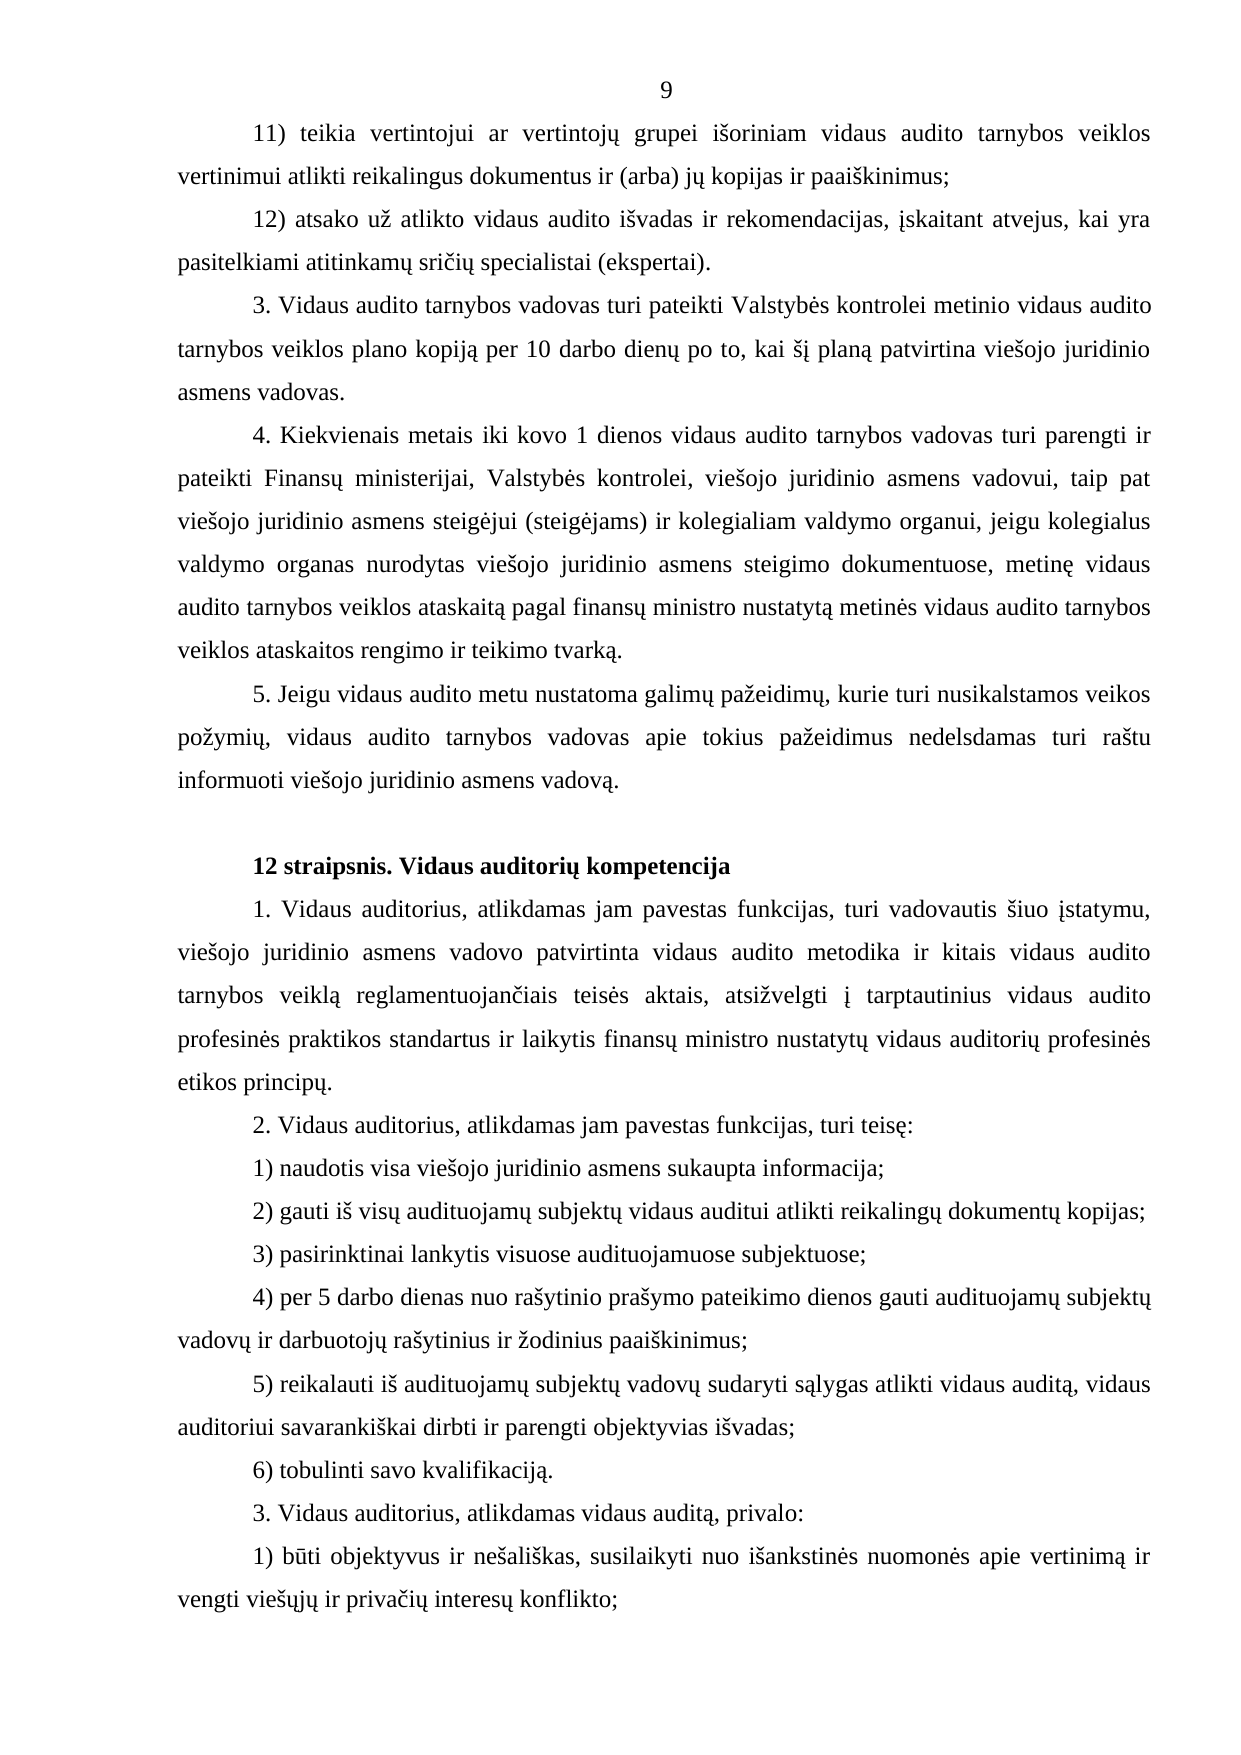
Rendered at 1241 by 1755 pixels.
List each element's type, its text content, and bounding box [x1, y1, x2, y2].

text 1. Vidaus auditorius, atlikdamas jam pavestas funkcijas, turi vadovautis šiuo įstatymu, viešojo juridinio asmens vadovo patvirtinta vidaus audito metodika ir kitais vidaus audito tarnybos veiklą reglamentuojančiais teisės aktais, atsižvelgti į tarptautinius vidaus audito profesinės praktikos standartus ir laikytis finansų ministro nustatytų vidaus auditorių profesinės etikos principų. [177, 894, 1152, 1096]
text 5. Jeigu vidaus audito metu nustatoma galimų pažeidimų, kurie turi nusikalstamos veikos požymių, vidaus audito tarnybos vadovas apie tokius pažeidimus nedelsdamas turi raštu informuoti viešojo juridinio asmens vadovą. [177, 679, 1152, 794]
text 3) pasirinktinai lankytis visuose audituojamuose subjektuose; [177, 1239, 1152, 1268]
text 3. Vidaus auditorius, atlikdamas vidaus auditą, privalo: [177, 1498, 1152, 1527]
text 11) teikia vertintojui ar vertintojų grupei išoriniam vidaus audito tarnybos veiklos vertinimui atlikti reikalingus dokumentus ir (arba) jų kopijas ir paaiškinimus; [177, 118, 1152, 190]
text 5) reikalauti iš audituojamų subjektų vadovų sudaryti sąlygas atlikti vidaus auditą, vidaus auditoriui savarankiškai dirbti ir parengti objektyvias išvadas; [177, 1369, 1152, 1441]
text 12) atsako už atlikto vidaus audito išvadas ir rekomendacijas, įskaitant atvejus, kai yra pasitelkiami atitinkamų sričių specialistai (ekspertai). [177, 204, 1152, 276]
text 1) naudotis visa viešojo juridinio asmens sukaupta informacija; [177, 1153, 1152, 1182]
text 6) tobulinti savo kvalifikaciją. [177, 1455, 1152, 1484]
text 2) gauti iš visų audituojamų subjektų vidaus auditui atlikti reikalingų dokumentų kopijas; [177, 1196, 1152, 1225]
text 2. Vidaus auditorius, atlikdamas jam pavestas funkcijas, turi teisę: [177, 1110, 1152, 1139]
text 3. Vidaus audito tarnybos vadovas turi pateikti Valstybės kontrolei metinio vidaus audito tarnybos veiklos plano kopiją per 10 darbo dienų po to, kai šį planą patvirtina viešojo juridinio asmens vadovas. [177, 291, 1152, 406]
text 4. Kiekvienais metais iki kovo 1 dienos vidaus audito tarnybos vadovas turi parengti ir pateikti Finansų ministerijai, Valstybės kontrolei, viešojo juridinio asmens vadovui, taip pat viešojo juridinio asmens steigėjui (steigėjams) ir kolegialiam valdymo organui, jeigu kolegialus valdymo organas nurodytas viešojo juridinio asmens steigimo dokumentuose, metinę vidaus audito tarnybos veiklos ataskaitą pagal finansų ministro nustatytą metinės vidaus audito tarnybos veiklos ataskaitos rengimo ir teikimo tvarką. [177, 420, 1152, 664]
text 1) būti objektyvus ir nešališkas, susilaikyti nuo išankstinės nuomonės apie vertinimą ir vengti viešųjų ir privačių interesų konflikto; [177, 1541, 1152, 1613]
text 4) per 5 darbo dienas nuo rašytinio prašymo pateikimo dienos gauti audituojamų subjektų vadovų ir darbuotojų rašytinius ir žodinius paaiškinimus; [177, 1282, 1152, 1354]
text 12 straipsnis. Vidaus auditorių kompetencija [177, 851, 1152, 880]
